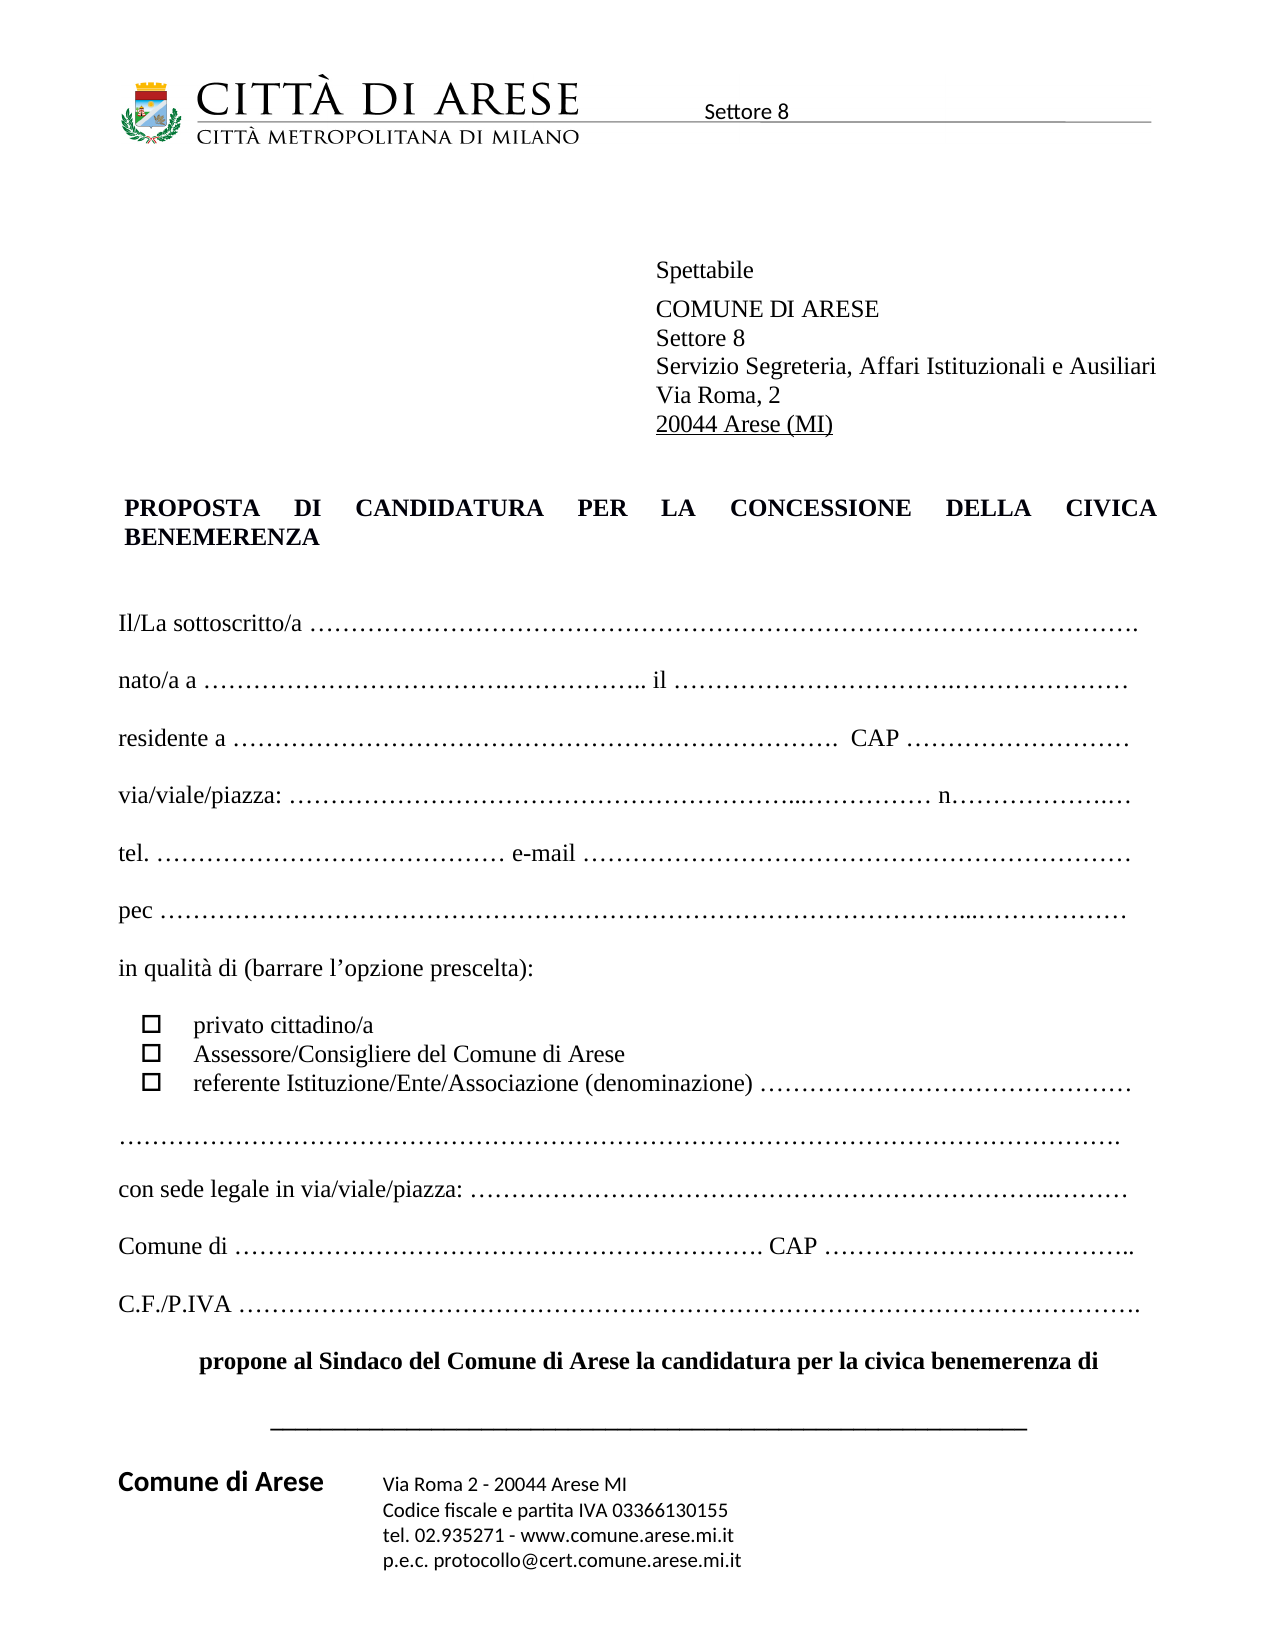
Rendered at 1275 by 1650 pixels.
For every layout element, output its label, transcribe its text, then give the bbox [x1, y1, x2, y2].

text nato/a a ……………………………….…………….. il …………………………….………………… [118, 666, 1132, 694]
text Servizio Segreteria, Affari Istituzionali e Ausiliari [656, 351, 1157, 380]
text con sede legale in via/viale/piazza: ……………………………………………………………..……… [118, 1174, 1157, 1202]
text _____________________________________________________________ [140, 1404, 1157, 1432]
list privato cittadino/a [140, 1011, 1157, 1039]
text propone al Sindaco del Comune di Arese la candidatura per la civica benemerenza di [140, 1346, 1157, 1375]
text PROPOSTA DI CANDIDATURA PER LA CONCESSIONE DELLA CIVICA BENEMERENZA [124, 493, 1157, 551]
text Via Roma, 2 [656, 380, 1157, 409]
text residente a ………………………………………………………………. CAP ……………………… [118, 723, 1132, 752]
text COMUNE DI ARESE [656, 294, 1157, 323]
text pec ……………………………………………………………………………………...……………… [118, 896, 1132, 924]
text C.F./P.IVA ………………………………………………………………………………………………. [118, 1289, 1157, 1317]
text tel. …………………………………… e-mail ………………………………………………………… [118, 838, 1132, 867]
text Spettabile [656, 256, 1157, 284]
text in qualità di (barrare l’opzione prescelta): [118, 953, 1157, 982]
text 20044 Arese (MI) [656, 409, 1157, 438]
text Comune di ………………………………………………………. CAP ……………………………….. [118, 1231, 1157, 1260]
text …………………………………………………………………………………………………………. [118, 1121, 1157, 1149]
text via/viale/piazza: ￹……………………………………………………...…………… n……………….… [118, 781, 1132, 809]
list referente Istituzione/Ente/Associazione (denominazione) ……………………………………… [140, 1068, 1157, 1097]
text Settore 8 [656, 323, 1157, 351]
list Assessore/Consigliere del Comune di Arese [140, 1039, 1157, 1068]
picture [121, 74, 1152, 144]
text Il/La sottoscritto/a ………………………………………………………………………………………. [118, 608, 1157, 637]
